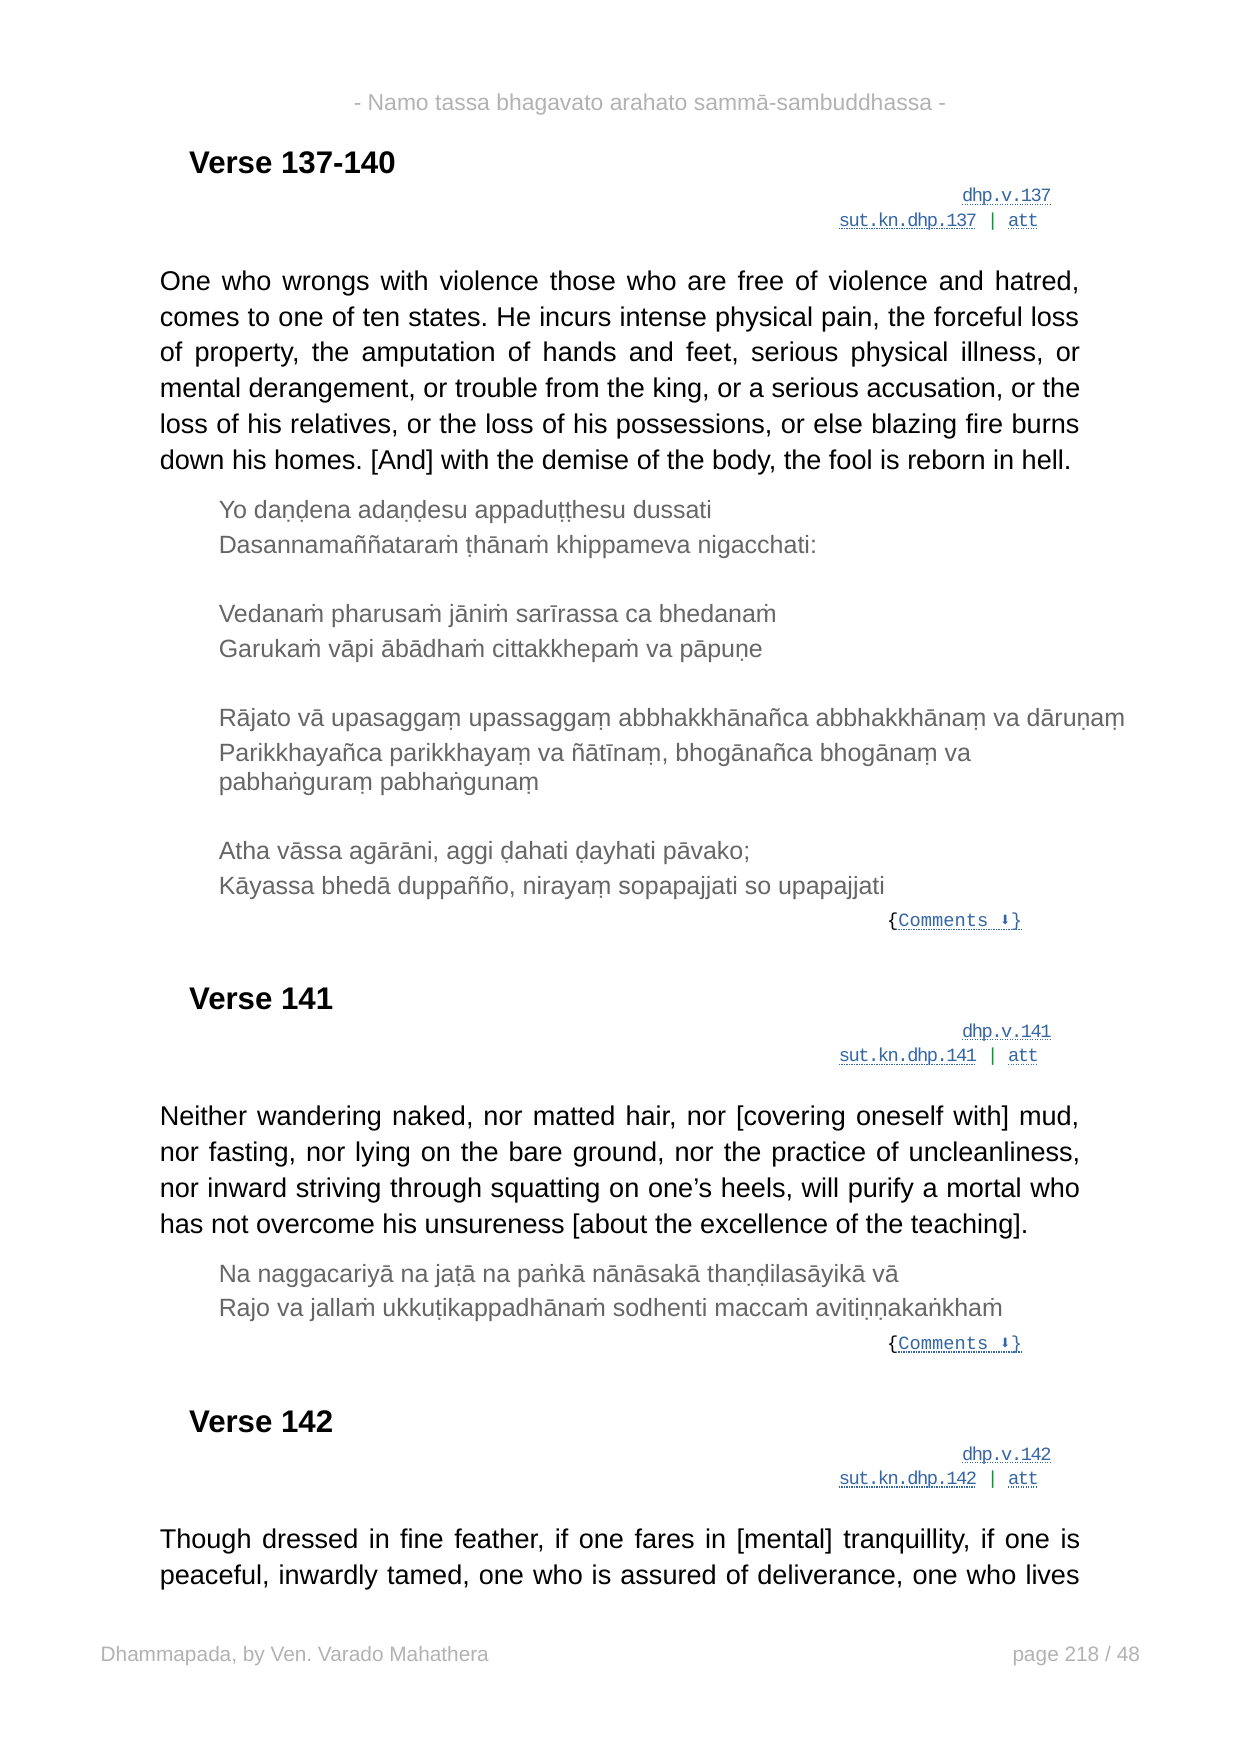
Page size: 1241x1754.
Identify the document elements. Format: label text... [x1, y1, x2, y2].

subtitle Verse 141 [189, 980, 1140, 1016]
subtitle Verse 142 [189, 1403, 1140, 1438]
text {Comments ⬇} [159, 1334, 1022, 1355]
text Parikkhayañca parikkhayaṃ va ñātīnaṃ, bhogānañca bhogānaṃ va pabhaṅguraṃ pabhaṅgunaṃ [218, 738, 1110, 795]
text Neither wandering naked, nor matted hair, nor [covering oneself with] mud, nor fasting, nor lying on the bare ground, nor the practice of uncleanliness, nor inward striving through squatting on one’s heels, will purify a mortal who has not overcome his unsureness [about the excellence of the teaching]. [159, 1100, 1081, 1239]
text One who wrongs with violence those who are free of violence and hatred, comes to one of ten states. He incurs intense physical pain, the forceful loss of property, the amputation of hands and feet, serious physical illness, or mental derangement, or trouble from the king, or a serious accusation, or the loss of his relatives, or the loss of his possessions, or else blazing fire burns down his homes. [And] with the demise of the body, the fool is reborn in hell. [159, 264, 1081, 476]
text Na naggacariyā na jaṭā na paṅkā nānāsakā thaṇḍilasāyikā vā [218, 1259, 1087, 1287]
text Rājato vā upasaggaṃ upassaggaṃ abbhakkhānañca abbhakkhānaṃ va dāruṇaṃ [218, 703, 1140, 732]
text Though dressed in fine feather, if one fares in [mental] tranquillity, if one is peaceful, inwardly tamed, one who is assured of deliverance, one who lives [159, 1523, 1081, 1590]
text Kāyassa bhedā duppañño, nirayaṃ sopapajjati so upapajjati [218, 871, 1110, 899]
text Yo daṇḍena adaṇḍesu appaduṭṭhesu dussati [218, 495, 1110, 524]
text Garukaṁ vāpi ābādhaṁ cittakkhepaṁ va pāpuṇe [218, 634, 1110, 662]
text dhp.v.141 sut.kn.dhp.141 | att [159, 1022, 1051, 1067]
text Rajo va jallaṁ ukkuṭikappadhānaṁ sodhenti maccaṁ avitiṇṇakaṅkhaṁ [218, 1293, 1116, 1322]
text Vedanaṁ pharusaṁ jāniṁ sarīrassa ca bhedanaṁ [218, 599, 1110, 628]
text Dasannamaññataraṁ ṭhānaṁ khippameva nigacchati: [218, 530, 1110, 558]
text {Comments ⬇} [159, 911, 1022, 932]
subtitle Verse 137-140 [189, 144, 1140, 180]
text dhp.v.137 sut.kn.dhp.137 | att [159, 186, 1051, 232]
text dhp.v.142 sut.kn.dhp.142 | att [159, 1444, 1051, 1490]
text Atha vāssa agārāni, aggi ḍahati ḍayhati pāvako; [218, 836, 1110, 865]
